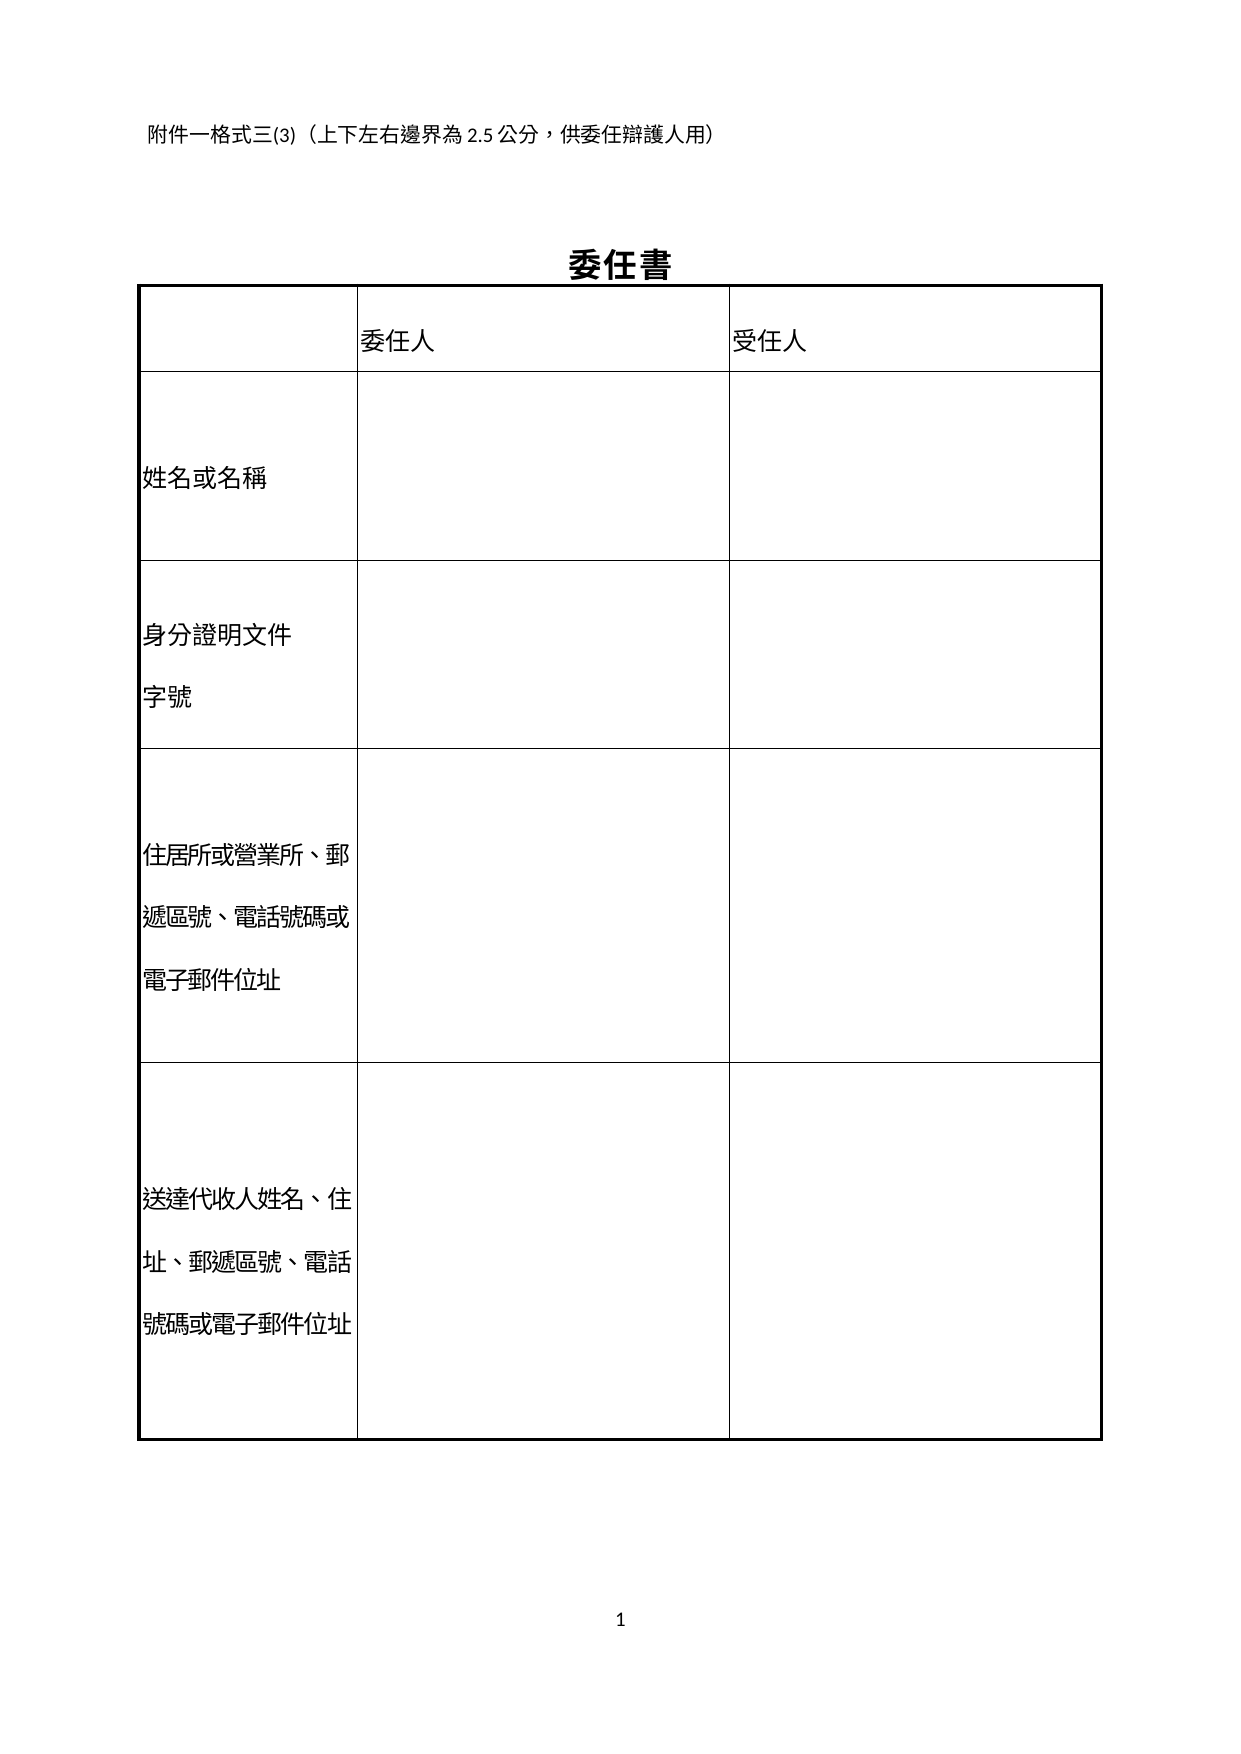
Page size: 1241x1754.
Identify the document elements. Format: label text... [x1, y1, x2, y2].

table_cell [358, 749, 729, 1062]
table_header 受任人 [730, 287, 1100, 371]
table_cell 身分證明文件 字號 [141, 561, 357, 748]
text 委任書 [148, 221, 1092, 283]
table_cell [730, 1063, 1100, 1438]
table_cell 送達代收人姓名、住址、郵遞區號、電話號碼或電子郵件位址 [141, 1063, 357, 1438]
table_cell [730, 749, 1100, 1062]
table_header [141, 287, 357, 371]
table_cell [358, 1063, 729, 1438]
table_cell [358, 561, 729, 748]
table_cell [730, 372, 1100, 559]
table_cell [358, 372, 729, 559]
table_cell 住居所或營業所、郵遞區號、電話號碼或電子郵件位址 [141, 749, 357, 1062]
table_header 委任人 [358, 287, 729, 371]
table_cell [730, 561, 1100, 748]
table_cell 姓名或名稱 [141, 372, 357, 559]
